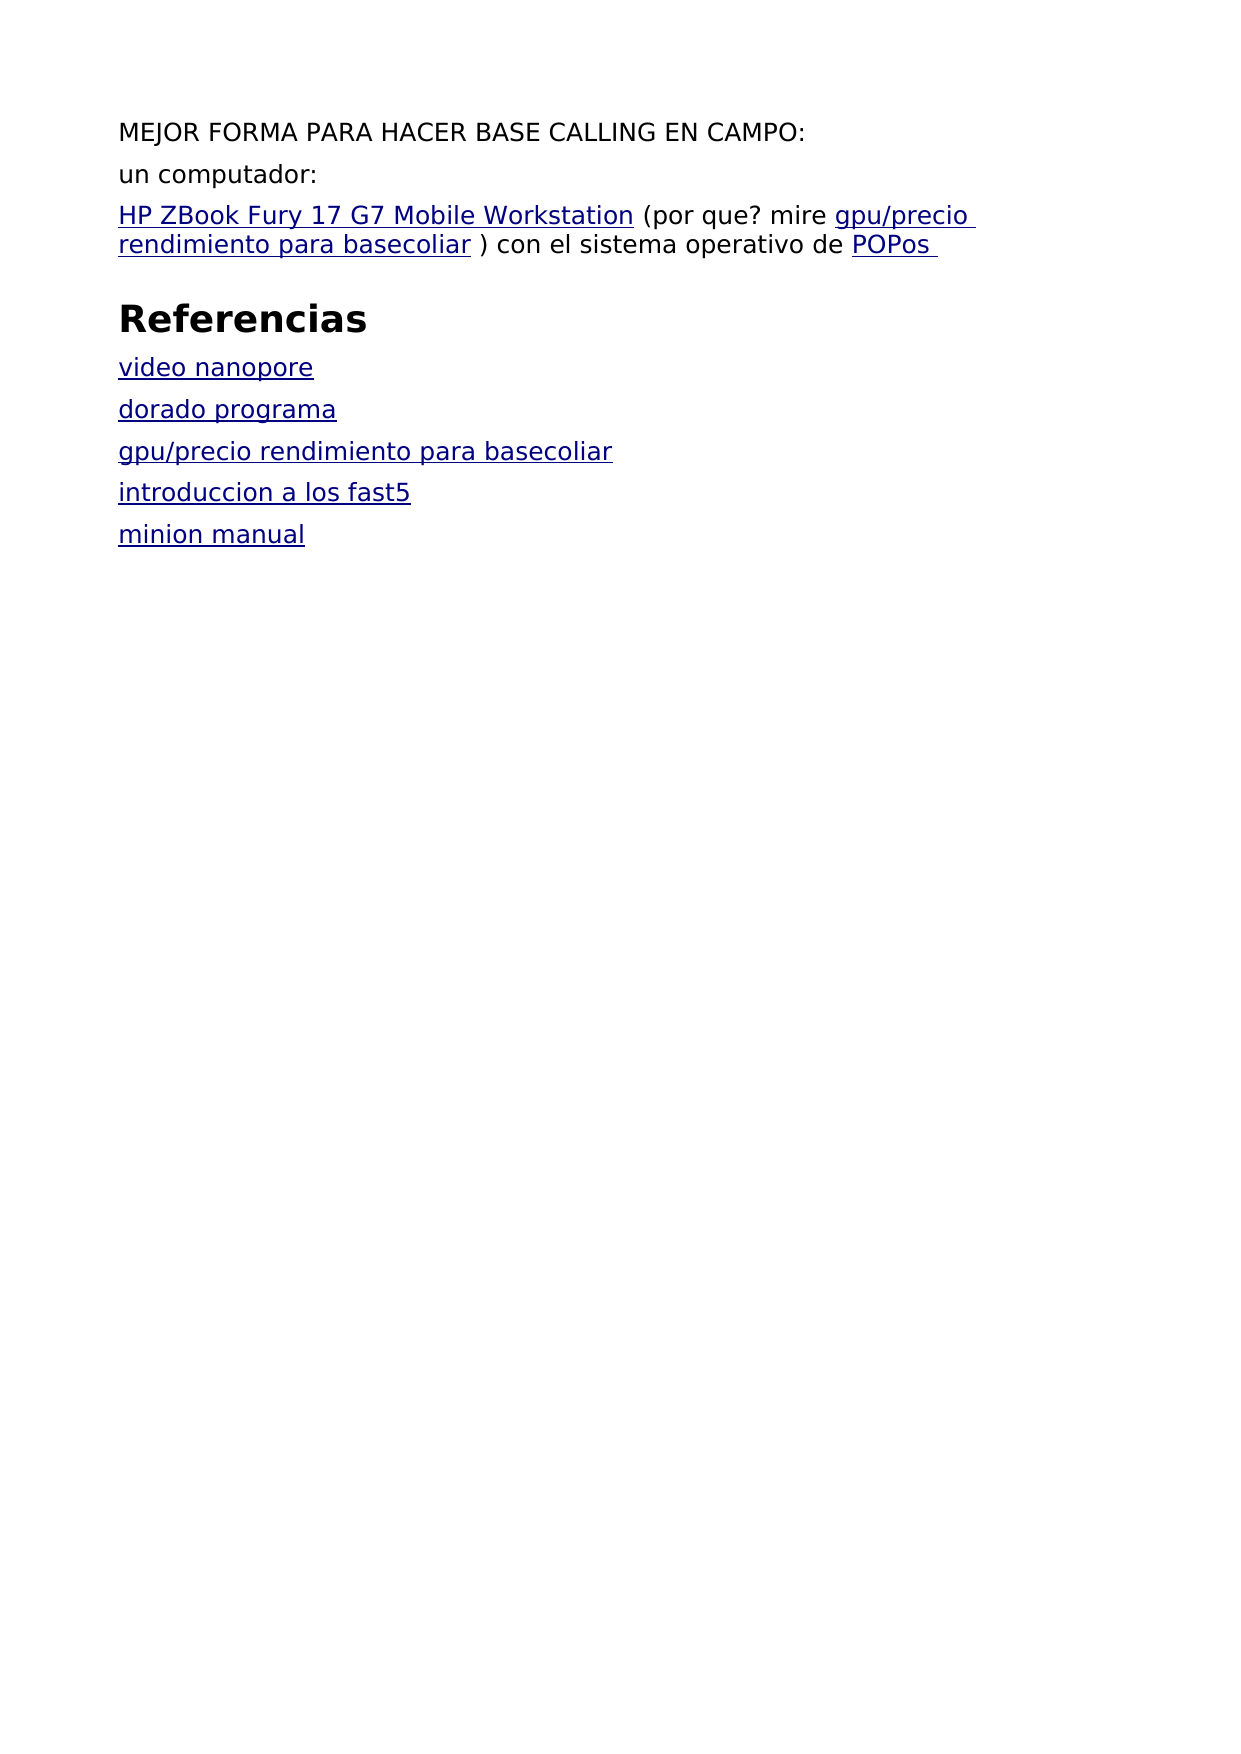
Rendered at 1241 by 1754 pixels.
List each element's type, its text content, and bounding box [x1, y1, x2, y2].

text un computador: [118, 160, 1122, 189]
text introduccion a los fast5 [118, 478, 1122, 508]
subtitle Referencias [118, 297, 1122, 341]
text MEJOR FORMA PARA HACER BASE CALLING EN CAMPO: [118, 118, 1122, 147]
text HP ZBook Fury 17 G7 Mobile Workstation (por que? mire gpu/precio rendimiento para basecoliar ) con el sistema operativo de POPos [118, 201, 1122, 260]
text minion manual [118, 520, 1122, 549]
text dorado programa [118, 395, 1122, 424]
text gpu/precio rendimiento para basecoliar [118, 437, 1122, 466]
text video nanopore [118, 353, 1122, 383]
